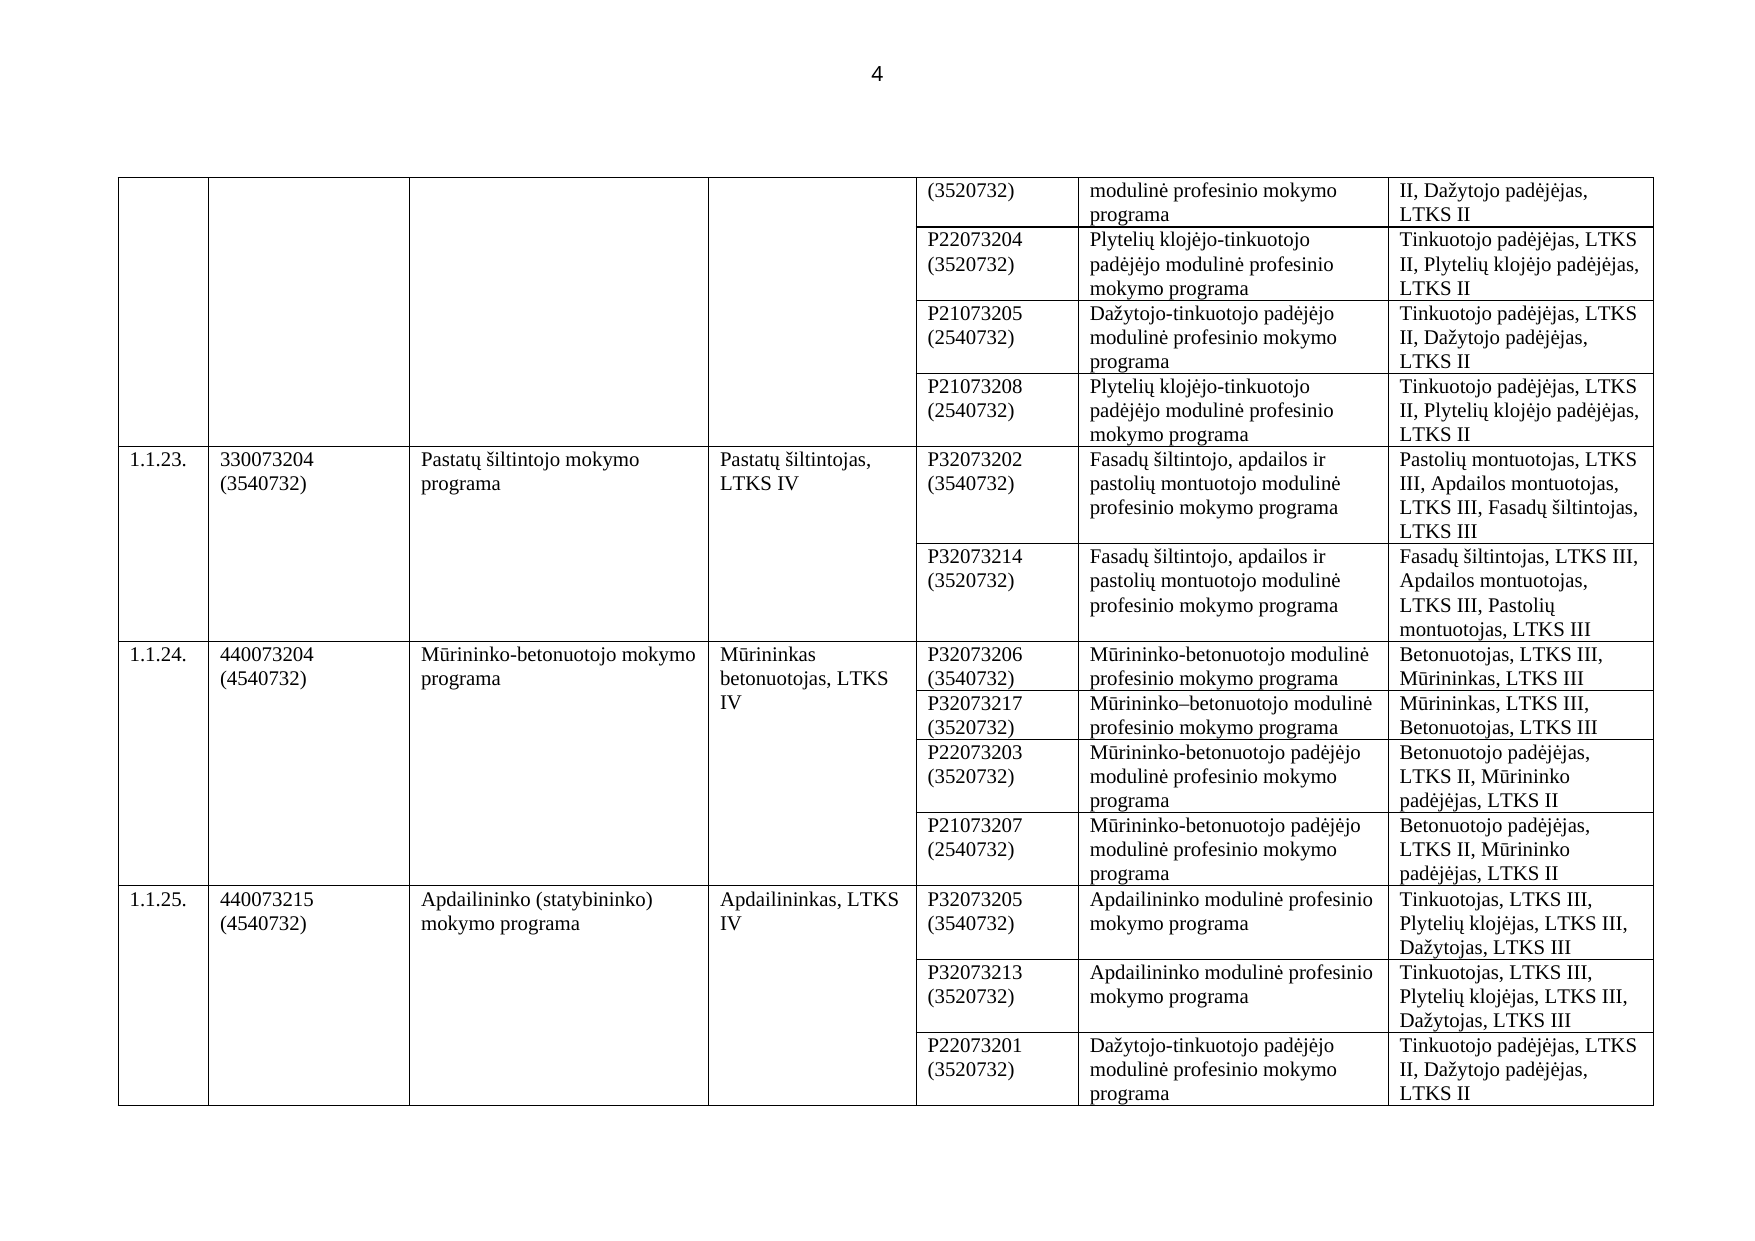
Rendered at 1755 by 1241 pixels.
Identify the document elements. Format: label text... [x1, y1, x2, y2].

table_cell P32073205 (3540732) [917, 886, 1078, 959]
table_cell 1.1.23. [119, 447, 208, 641]
table_cell Mūrininko–betonuotojo modulinė profesinio mokymo programa [1079, 691, 1388, 739]
table_cell P22073204 (3520732) [917, 228, 1078, 299]
table_cell 440073204 (4540732) [209, 642, 409, 885]
table_cell Tinkuotojo padėjėjas, LTKS II, Dažytojo padėjėjas, LTKS II [1389, 1033, 1653, 1105]
table_cell Betonuotojas, LTKS III, Mūrininkas, LTKS III [1389, 642, 1653, 690]
table_cell Apdailininkas, LTKS IV [709, 886, 916, 1105]
table_cell modulinė profesinio mokymo programa [1079, 178, 1388, 226]
table_cell P21073208 (2540732) [917, 374, 1078, 446]
table_cell Dažytojo-tinkuotojo padėjėjo modulinė profesinio mokymo programa [1079, 1033, 1388, 1105]
table_cell P22073203 (3520732) [917, 740, 1078, 812]
table_cell Fasadų šiltintojas, LTKS III, Apdailos montuotojas, LTKS III, Pastolių montuotojas, LTKS III [1389, 544, 1653, 641]
table_cell Tinkuotojas, LTKS III, Plytelių klojėjas, LTKS III, Dažytojas, LTKS III [1389, 960, 1653, 1032]
table_cell [709, 178, 916, 446]
table_cell P32073202 (3540732) [917, 447, 1078, 543]
table_cell Fasadų šiltintojo, apdailos ir pastolių montuotojo modulinė profesinio mokymo programa [1079, 447, 1388, 543]
table_cell P32073213 (3520732) [917, 960, 1078, 1032]
table_cell Mūrininko-betonuotojo padėjėjo modulinė profesinio mokymo programa [1079, 813, 1388, 885]
table_cell P21073205 (2540732) [917, 301, 1078, 373]
table_cell [209, 178, 409, 446]
table_cell Mūrininko-betonuotojo modulinė profesinio mokymo programa [1079, 642, 1388, 690]
table_cell Pastatų šiltintojo mokymo programa [410, 447, 708, 641]
table_cell Betonuotojo padėjėjas, LTKS II, Mūrininko padėjėjas, LTKS II [1389, 740, 1653, 812]
table_cell Plytelių klojėjo-tinkuotojo padėjėjo modulinė profesinio mokymo programa [1079, 374, 1388, 446]
table_cell Tinkuotojo padėjėjas, LTKS II, Plytelių klojėjo padėjėjas, LTKS II [1389, 374, 1653, 446]
table_cell Apdailininko (statybininko) mokymo programa [410, 886, 708, 1105]
table_cell Apdailininko modulinė profesinio mokymo programa [1079, 960, 1388, 1032]
table_cell P32073217 (3520732) [917, 691, 1078, 739]
table_cell 1.1.24. [119, 642, 208, 885]
table_cell Tinkuotojo padėjėjas, LTKS II, Dažytojo padėjėjas, LTKS II [1389, 301, 1653, 373]
table_cell P21073207 (2540732) [917, 813, 1078, 885]
table_cell Dažytojo-tinkuotojo padėjėjo modulinė profesinio mokymo programa [1079, 301, 1388, 373]
table_cell II, Dažytojo padėjėjas, LTKS II [1389, 178, 1653, 226]
table_cell [410, 178, 708, 446]
table_cell P22073201 (3520732) [917, 1033, 1078, 1105]
table_cell Fasadų šiltintojo, apdailos ir pastolių montuotojo modulinė profesinio mokymo programa [1079, 544, 1388, 641]
table_cell Pastolių montuotojas, LTKS III, Apdailos montuotojas, LTKS III, Fasadų šiltintojas, LTKS III [1389, 447, 1653, 543]
table_cell [119, 178, 208, 446]
table_cell Apdailininko modulinė profesinio mokymo programa [1079, 886, 1388, 959]
table_cell P32073214 (3520732) [917, 544, 1078, 641]
table_cell (3520732) [917, 178, 1078, 226]
table_cell Tinkuotojas, LTKS III, Plytelių klojėjas, LTKS III, Dažytojas, LTKS III [1389, 886, 1653, 959]
table_cell 1.1.25. [119, 886, 208, 1105]
table_cell Tinkuotojo padėjėjas, LTKS II, Plytelių klojėjo padėjėjas, LTKS II [1389, 228, 1653, 299]
table_cell 440073215 (4540732) [209, 886, 409, 1105]
table_cell Pastatų šiltintojas, LTKS IV [709, 447, 916, 641]
table_cell Mūrininkas, LTKS III, Betonuotojas, LTKS III [1389, 691, 1653, 739]
table_cell P32073206 (3540732) [917, 642, 1078, 690]
table_cell Plytelių klojėjo-tinkuotojo padėjėjo modulinė profesinio mokymo programa [1079, 228, 1388, 299]
table_cell 330073204 (3540732) [209, 447, 409, 641]
table_cell Mūrininkas betonuotojas, LTKS IV [709, 642, 916, 885]
table_cell Mūrininko-betonuotojo padėjėjo modulinė profesinio mokymo programa [1079, 740, 1388, 812]
table_cell Mūrininko-betonuotojo mokymo programa [410, 642, 708, 885]
table_cell Betonuotojo padėjėjas, LTKS II, Mūrininko padėjėjas, LTKS II [1389, 813, 1653, 885]
